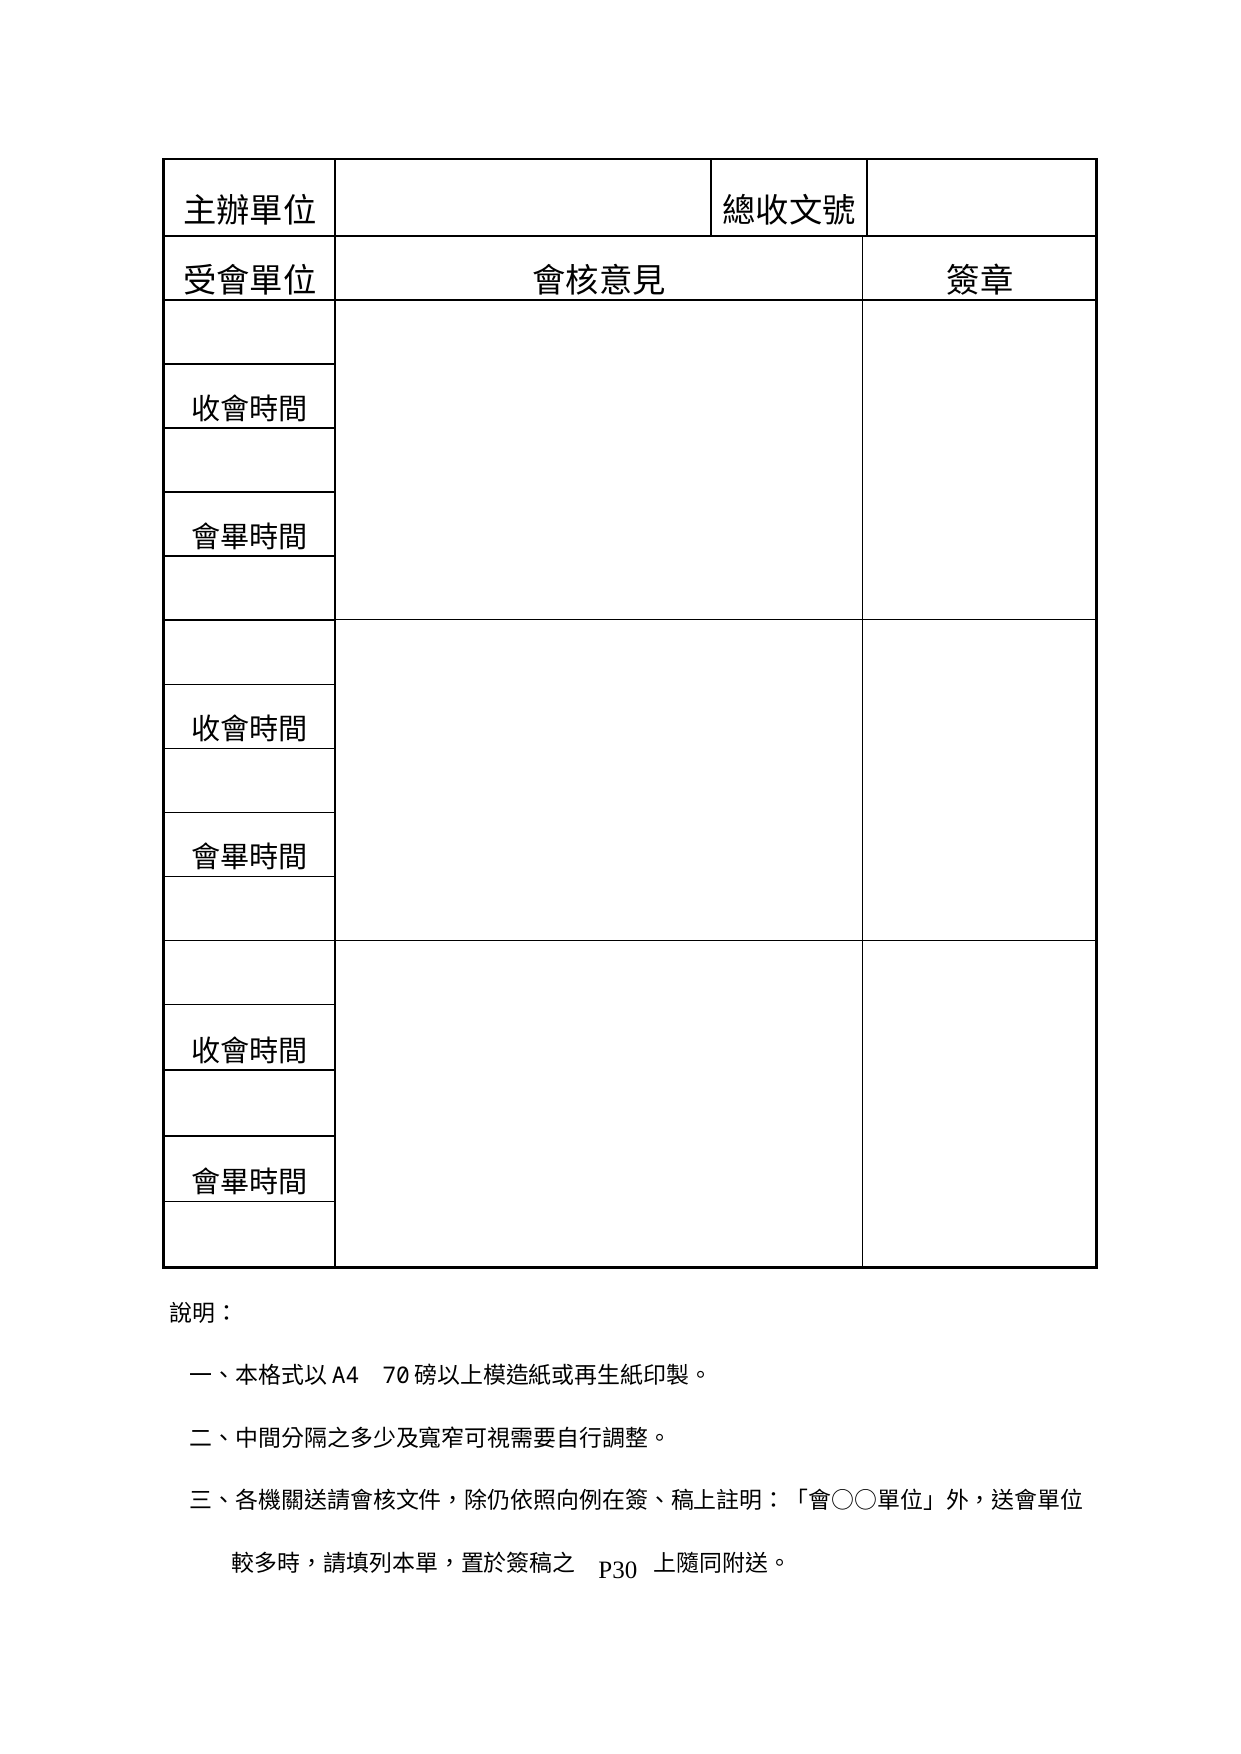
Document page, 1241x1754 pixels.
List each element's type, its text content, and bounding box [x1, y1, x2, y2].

table_cell [868, 160, 1095, 235]
table_cell [165, 749, 334, 812]
table_cell [336, 160, 710, 235]
table_cell [336, 941, 862, 1266]
table_cell 收會時間 [165, 685, 334, 747]
table_cell 會畢時間 [165, 493, 334, 555]
table_cell 主辦單位 [165, 160, 334, 235]
table_cell [336, 301, 862, 619]
table_cell 會畢時間 [165, 813, 334, 876]
table_cell [165, 557, 334, 619]
table_cell [165, 429, 334, 491]
table_cell [863, 620, 1095, 940]
table_cell [165, 877, 334, 940]
table_cell [165, 621, 334, 683]
table_cell [165, 1202, 334, 1266]
table_cell 收會時間 [165, 365, 334, 427]
table_cell 簽章 [863, 237, 1095, 299]
table_cell [863, 301, 1095, 619]
table_cell 總收文號 [712, 160, 866, 235]
table_cell [336, 620, 862, 940]
table_cell [165, 301, 334, 363]
table_cell 會畢時間 [165, 1137, 334, 1201]
table_cell 受會單位 [165, 237, 334, 299]
table_cell 收會時間 [165, 1005, 334, 1069]
table_cell [132, 158, 148, 1582]
table_cell [863, 941, 1095, 1266]
table_cell [165, 1071, 334, 1135]
table_cell 會核意見 [336, 237, 862, 299]
table_cell [165, 941, 334, 1004]
table_cell 經濟部簽稿會核單 說明： 一、本格式以A4 70磅以上模造紙或再生紙印製。 二、中間分隔之多少及寬窄可視需要自行調整。 三、各機關送請會核文件，除仍依照向例在簽、稿上註明：「會○○單位」外，送會單位較多時，請填列本單，置於簽稿之上隨同附送。 四、送會文件經受會單位會核後，請有關承辦人員及主管人員在本單內填列意見並簽名或蓋章。 五、本單「收會時間」欄由受會單位填註；「會畢時間」欄由主辦單位填註，受會單位有2個以上時，僅填最後1個單位的會畢時間。 [148, 158, 1107, 1582]
